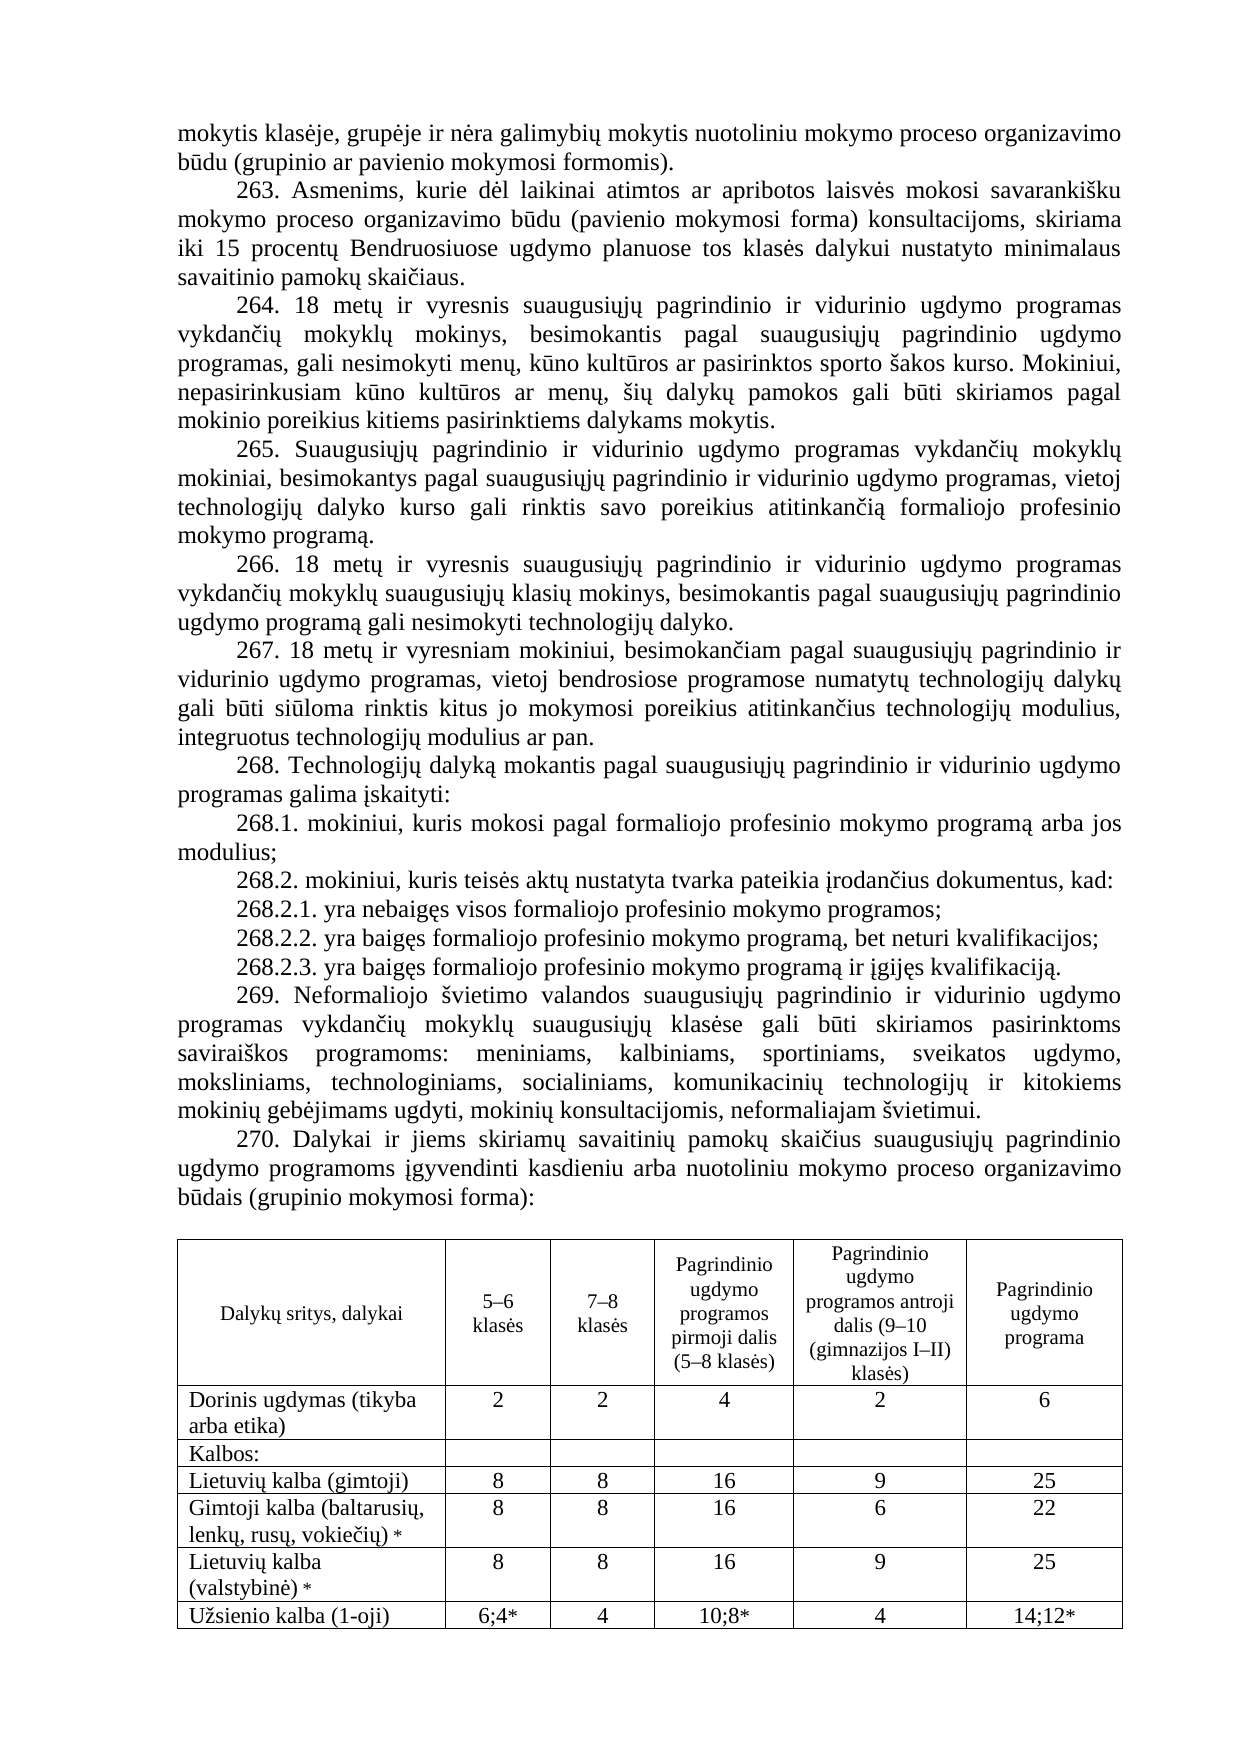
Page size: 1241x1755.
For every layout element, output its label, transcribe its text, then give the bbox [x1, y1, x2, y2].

text 270. Dalykai ir jiems skiriamų savaitinių pamokų skaičius suaugusiųjų pagrindinio ugdymo programoms įgyvendinti kasdieniu arba nuotoliniu mokymo proceso organizavimo būdais (grupinio mokymosi forma): [177, 1124, 1122, 1211]
table_cell Gimtoji kalba (baltarusių, lenkų, rusų, vokiečių) * [178, 1494, 445, 1547]
text 269. Neformaliojo švietimo valandos suaugusiųjų pagrindinio ir vidurinio ugdymo programas vykdančių mokyklų suaugusiųjų klasėse gali būti skiriamos pasirinktoms saviraiškos programoms: meniniams, kalbiniams, sportiniams, sveikatos ugdymo, moksliniams, technologiniams, socialiniams, komunikacinių technologijų ir kitokiems mokinių gebėjimams ugdyti, mokinių konsultacijomis, neformaliajam švietimui. [177, 981, 1122, 1124]
table_cell 8 [551, 1494, 654, 1547]
table_cell 8 [446, 1467, 550, 1493]
table_cell 25 [967, 1467, 1122, 1493]
table_cell 25 [967, 1548, 1122, 1601]
text 268.2.3. yra baigęs formaliojo profesinio mokymo programą ir įgijęs kvalifikaciją. [177, 952, 1122, 981]
table_header Pagrindinio ugdymo programos pirmoji dalis (5–8 klasės) [655, 1240, 793, 1385]
table_header 7–8 klasės [551, 1240, 654, 1385]
table_header 5–6 klasės [446, 1240, 550, 1385]
table_cell 9 [794, 1548, 966, 1601]
table_cell 4 [794, 1602, 966, 1628]
table_cell [446, 1440, 550, 1466]
table_cell Užsienio kalba (1-oji) [178, 1602, 445, 1628]
table_cell [655, 1440, 793, 1466]
table_cell 9 [794, 1467, 966, 1493]
table_header Pagrindinio ugdymo programos antroji dalis (9–10 (gimnazijos I–II) klasės) [794, 1240, 966, 1385]
table_cell 6;4* [446, 1602, 550, 1628]
text mokytis klasėje, grupėje ir nėra galimybių mokytis nuotoliniu mokymo proceso organizavimo būdu (grupinio ar pavienio mokymosi formomis). [177, 118, 1122, 176]
table_cell 10;8* [655, 1602, 793, 1628]
table_cell Lietuvių kalba (gimtoji) [178, 1467, 445, 1493]
table_cell 2 [446, 1386, 550, 1438]
text 263. Asmenims, kurie dėl laikinai atimtos ar apribotos laisvės mokosi savarankišku mokymo proceso organizavimo būdu (pavienio mokymosi forma) konsultacijoms, skiriama iki 15 procentų Bendruosiuose ugdymo planuose tos klasės dalykui nustatyto minimalaus savaitinio pamokų skaičiaus. [177, 176, 1122, 291]
table_cell 22 [967, 1494, 1122, 1547]
text 265. Suaugusiųjų pagrindinio ir vidurinio ugdymo programas vykdančių mokyklų mokiniai, besimokantys pagal suaugusiųjų pagrindinio ir vidurinio ugdymo programas, vietoj technologijų dalyko kurso gali rinktis savo poreikius atitinkančią formaliojo profesinio mokymo programą. [177, 434, 1122, 549]
table_cell 2 [794, 1386, 966, 1438]
table_cell 14;12* [967, 1602, 1122, 1628]
table_cell 6 [794, 1494, 966, 1547]
text 264. 18 metų ir vyresnis suaugusiųjų pagrindinio ir vidurinio ugdymo programas vykdančių mokyklų mokinys, besimokantis pagal suaugusiųjų pagrindinio ugdymo programas, gali nesimokyti menų, kūno kultūros ar pasirinktos sporto šakos kurso. Mokiniui, nepasirinkusiam kūno kultūros ar menų, šių dalykų pamokos gali būti skiriamos pagal mokinio poreikius kitiems pasirinktiems dalykams mokytis. [177, 291, 1122, 434]
table_cell 8 [446, 1494, 550, 1547]
table_cell 8 [446, 1548, 550, 1601]
table_cell Dorinis ugdymas (tikyba arba etika) [178, 1386, 445, 1438]
text 268.1. mokiniui, kuris mokosi pagal formaliojo profesinio mokymo programą arba jos modulius; [177, 808, 1122, 866]
table_cell 4 [655, 1386, 793, 1438]
table_header Dalykų sritys, dalykai [178, 1240, 445, 1385]
text 268.2.1. yra nebaigęs visos formaliojo profesinio mokymo programos; [177, 894, 1122, 923]
text 267. 18 metų ir vyresniam mokiniui, besimokančiam pagal suaugusiųjų pagrindinio ir vidurinio ugdymo programas, vietoj bendrosiose programose numatytų technologijų dalykų gali būti siūloma rinktis kitus jo mokymosi poreikius atitinkančius technologijų modulius, integruotus technologijų modulius ar pan. [177, 636, 1122, 751]
text 268. Technologijų dalyką mokantis pagal suaugusiųjų pagrindinio ir vidurinio ugdymo programas galima įskaityti: [177, 751, 1122, 808]
text 268.2.2. yra baigęs formaliojo profesinio mokymo programą, bet neturi kvalifikacijos; [177, 923, 1122, 952]
table_cell 8 [551, 1548, 654, 1601]
text 266. 18 metų ir vyresnis suaugusiųjų pagrindinio ir vidurinio ugdymo programas vykdančių mokyklų suaugusiųjų klasių mokinys, besimokantis pagal suaugusiųjų pagrindinio ugdymo programą gali nesimokyti technologijų dalyko. [177, 549, 1122, 636]
table_cell 2 [551, 1386, 654, 1438]
table_cell Kalbos: [178, 1440, 445, 1466]
table_cell [967, 1440, 1122, 1466]
table_cell 16 [655, 1467, 793, 1493]
text 268.2. mokiniui, kuris teisės aktų nustatyta tvarka pateikia įrodančius dokumentus, kad: [177, 866, 1122, 894]
table_cell 16 [655, 1494, 793, 1547]
table_cell 6 [967, 1386, 1122, 1438]
table_cell [794, 1440, 966, 1466]
table_cell Lietuvių kalba (valstybinė) * [178, 1548, 445, 1601]
table_cell 4 [551, 1602, 654, 1628]
table_cell 16 [655, 1548, 793, 1601]
table_cell 8 [551, 1467, 654, 1493]
table_header Pagrindinio ugdymo programa [967, 1240, 1122, 1385]
table_cell [551, 1440, 654, 1466]
